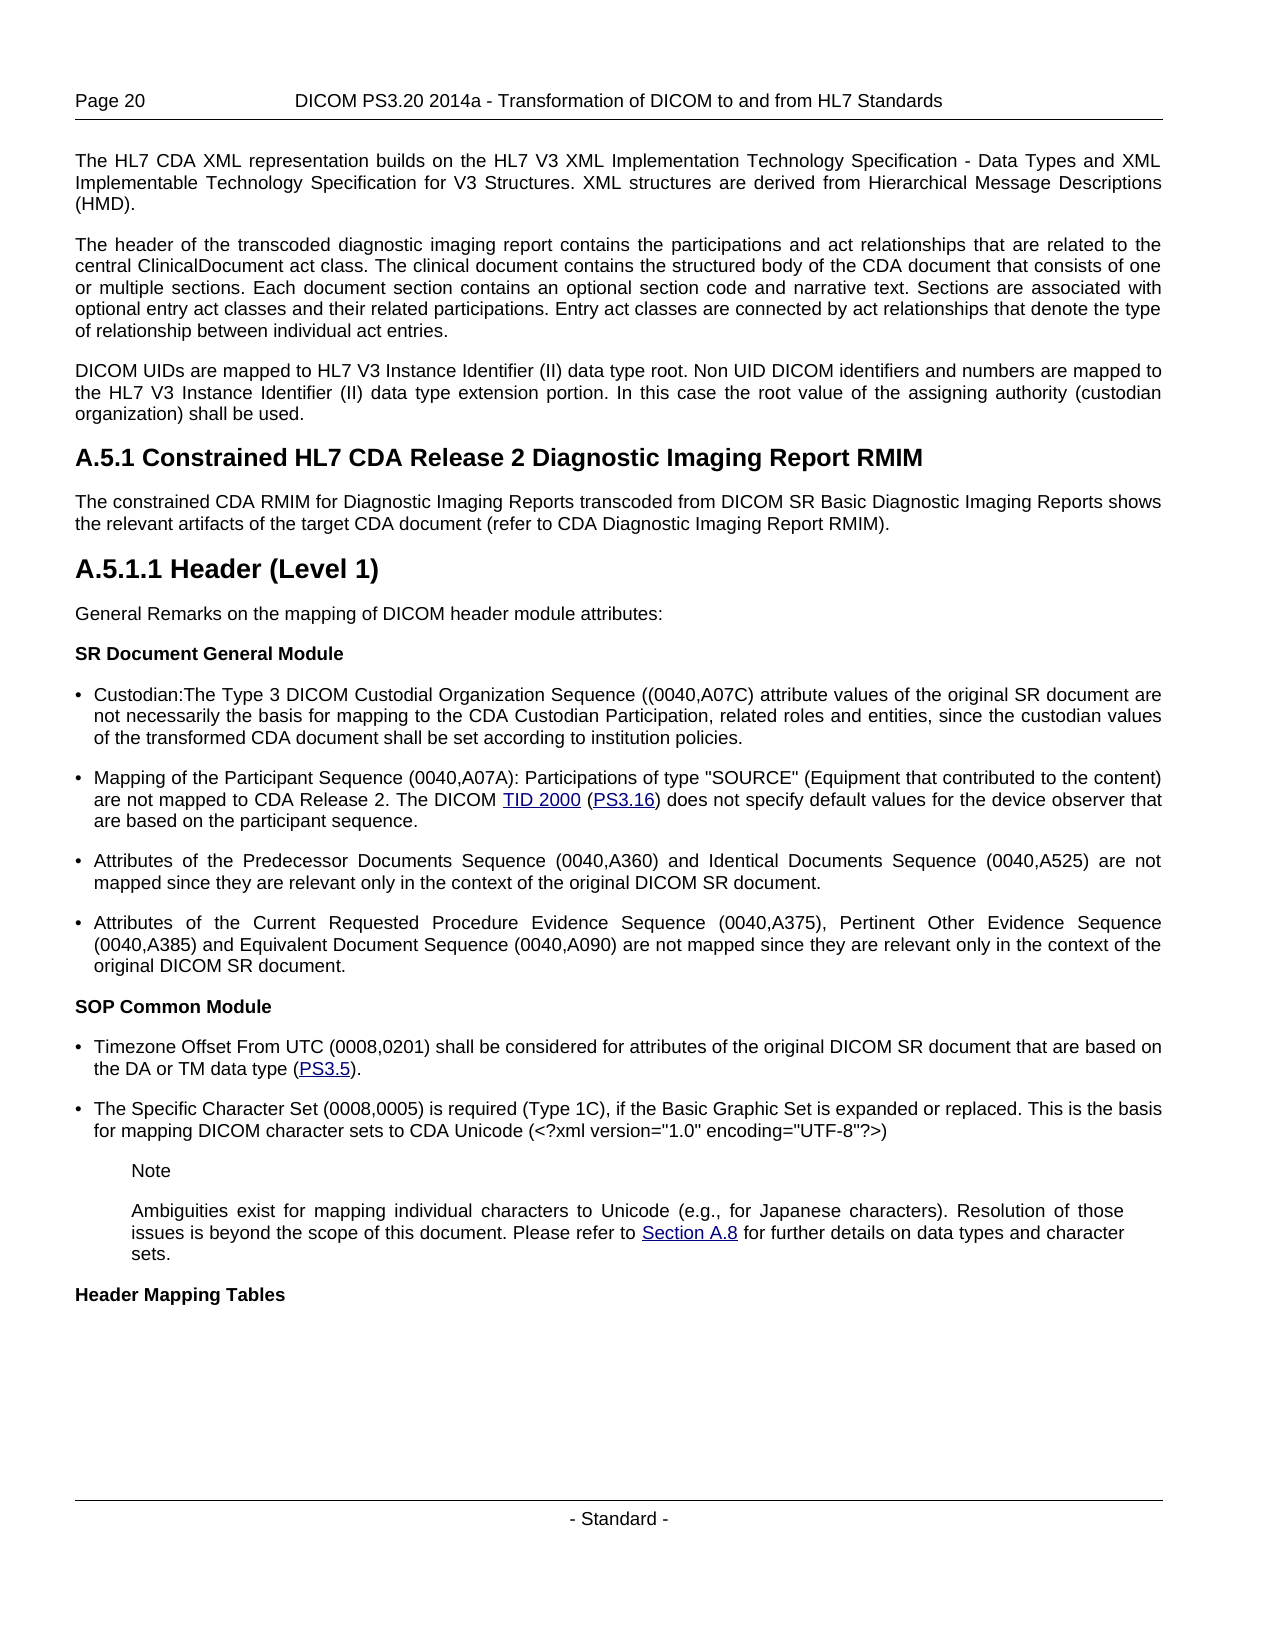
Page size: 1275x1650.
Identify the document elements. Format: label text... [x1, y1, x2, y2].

text Header Mapping Tables [75, 1283, 1162, 1305]
list Note [112, 1160, 1125, 1181]
list Timezone Offset From UTC (0008,0201) shall be considered for attributes of the original DICOM SR document that are based on the DA or TM data type (PS3.5). [75, 1036, 1162, 1079]
list Attributes of the Current Requested Procedure Evidence Sequence (0040,A375), Pertinent Other Evidence Sequence (0040,A385) and Equivalent Document Sequence (0040,A090) are not mapped since they are relevant only in the context of the original DICOM SR document. [75, 912, 1162, 977]
text General Remarks on the mapping of DICOM header module attributes: [75, 603, 1162, 624]
list Attributes of the Predecessor Documents Sequence (0040,A360) and Identical Documents Sequence (0040,A525) are not mapped since they are relevant only in the context of the original DICOM SR document. [75, 850, 1162, 893]
text The HL7 CDA XML representation builds on the HL7 V3 XML Implementation Technology Specification - Data Types and XML Implementable Technology Specification for V3 Structures. XML structures are derived from Hierarchical Message Descriptions (HMD). [75, 150, 1162, 215]
list The Specific Character Set (0008,0005) is required (Type 1C), if the Basic Graphic Set is expanded or replaced. This is the basis for mapping DICOM character sets to CDA Unicode (<?xml version="1.0" encoding="UTF-8"?>) [75, 1098, 1162, 1141]
text A.5.1.1 Header (Level 1) [75, 553, 1162, 584]
text SR Document General Module [75, 643, 1162, 665]
text The constrained CDA RMIM for Diagnostic Imaging Reports transcoded from DICOM SR Basic Diagnostic Imaging Reports shows the relevant artifacts of the target CDA document (refer to CDA Diagnostic Imaging Report RMIM). [75, 491, 1162, 534]
list Custodian:The Type 3 DICOM Custodial Organization Sequence ((0040,A07C) attribute values of the original SR document are not necessarily the basis for mapping to the CDA Custodian Participation, related roles and entities, since the custodian values of the transformed CDA document shall be set according to institution policies. [75, 683, 1162, 748]
text SOP Common Module [75, 996, 1162, 1017]
list Mapping of the Participant Sequence (0040,A07A): Participations of type "SOURCE" (Equipment that contributed to the content) are not mapped to CDA Release 2. The DICOM TID 2000 (PS3.16) does not specify default values for the device observer that are based on the participant sequence. [75, 767, 1162, 832]
text DICOM UIDs are mapped to HL7 V3 Instance Identifier (II) data type root. Non UID DICOM identifiers and numbers are mapped to the HL7 V3 Instance Identifier (II) data type extension portion. In this case the root value of the assigning authority (custodian organization) shall be used. [75, 360, 1162, 425]
text The header of the transcoded diagnostic imaging report contains the participations and act relationships that are related to the central ClinicalDocument act class. The clinical document contains the structured body of the CDA document that consists of one or multiple sections. Each document section contains an optional section code and narrative text. Sections are associated with optional entry act classes and their related participations. Entry act classes are connected by act relationships that denote the type of relationship between individual act entries. [75, 233, 1162, 341]
text A.5.1 Constrained HL7 CDA Release 2 Diagnostic Imaging Report RMIM [75, 443, 1162, 472]
list Ambiguities exist for mapping individual characters to Unicode (e.g., for Japanese characters). Resolution of those issues is beyond the scope of this document. Please refer to Section A.8 for further details on data types and character sets. [112, 1200, 1125, 1265]
